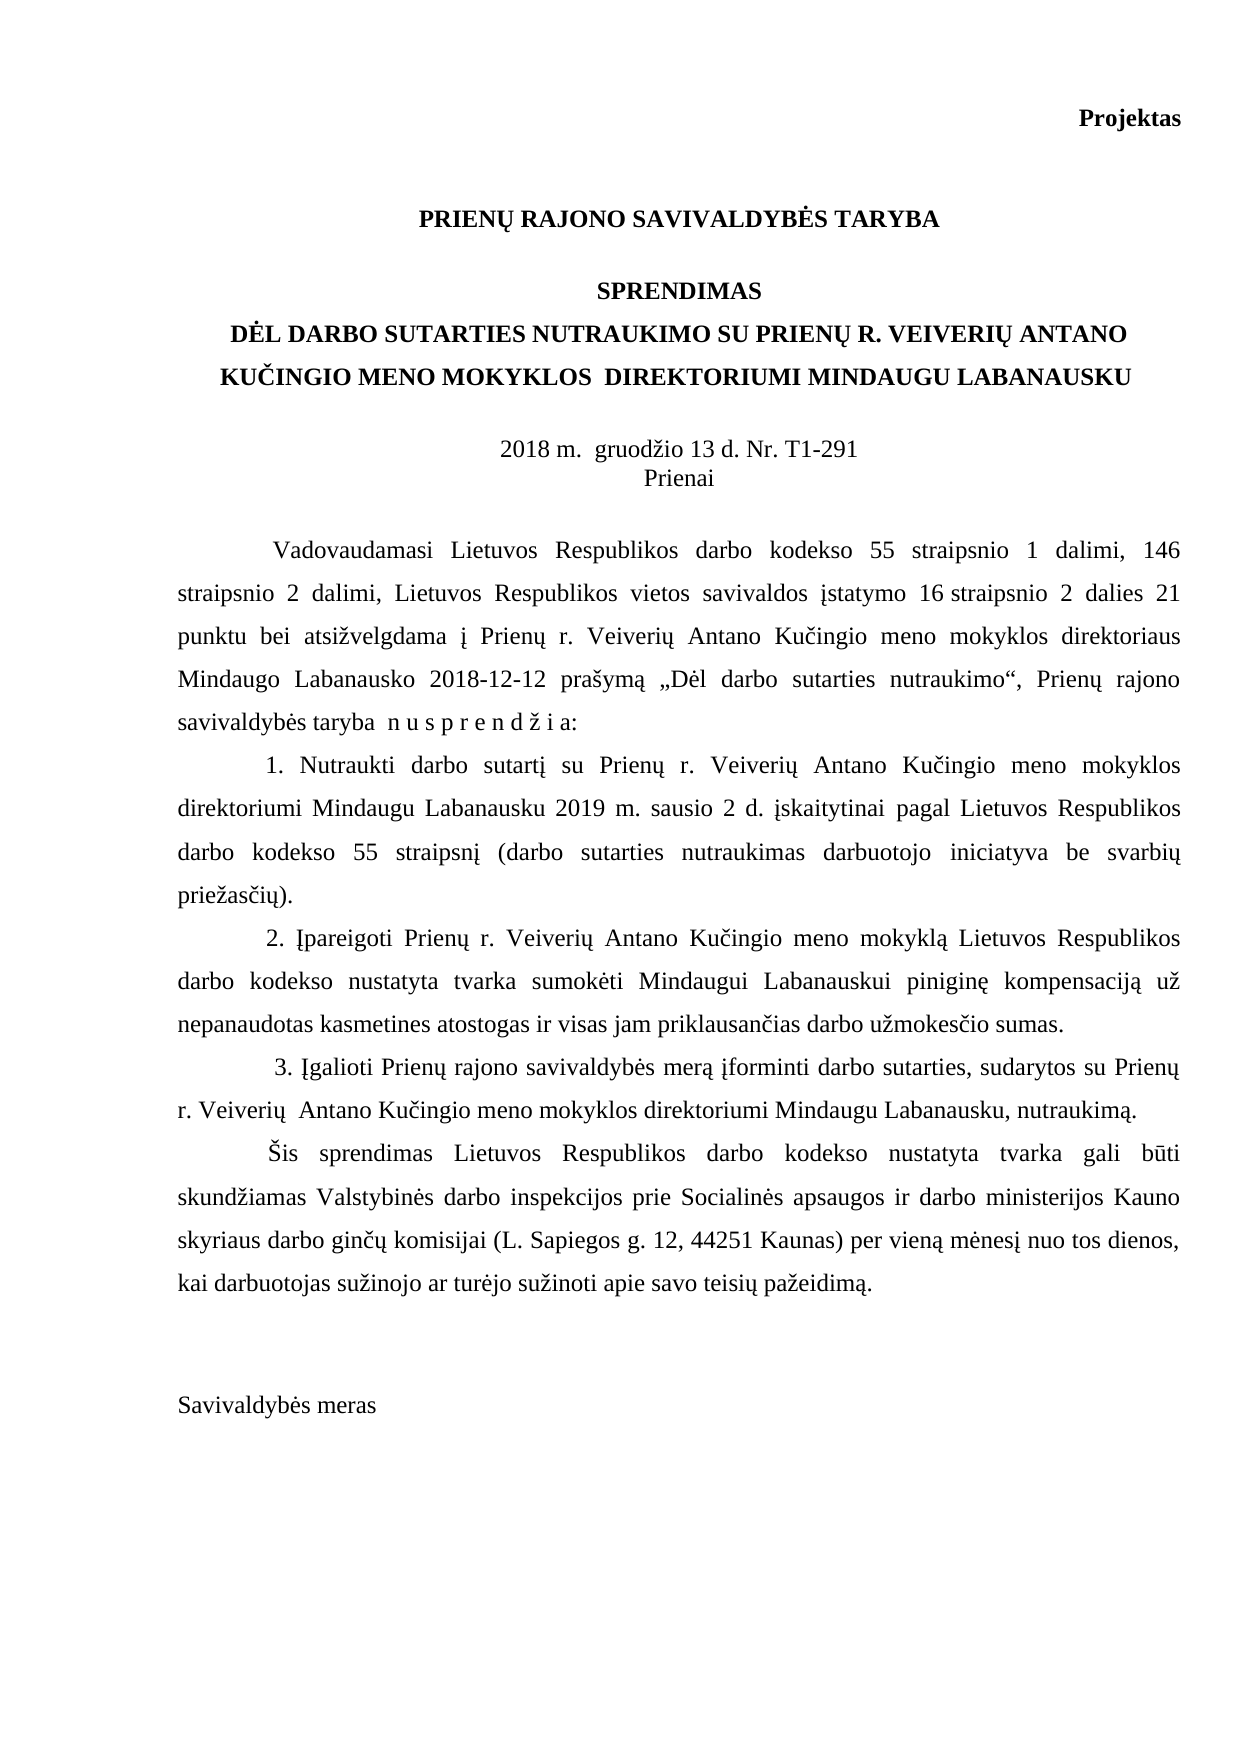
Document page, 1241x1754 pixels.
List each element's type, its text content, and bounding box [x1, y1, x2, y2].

text 3. Įgalioti Prienų rajono savivaldybės merą įforminti darbo sutarties, sudarytos su Prienų r. Veiverių Antano Kučingio meno mokyklos direktoriumi Mindaugu Labanausku, nutraukimą. [177, 1052, 1181, 1124]
text PRIENŲ RAJONO SAVIVALDYBĖS TARYBA [177, 204, 1181, 233]
text Šis sprendimas Lietuvos Respublikos darbo kodekso nustatyta tvarka gali būti skundžiamas Valstybinės darbo inspekcijos prie Socialinės apsaugos ir darbo ministerijos Kauno skyriaus darbo ginčų komisijai (L. Sapiegos g. 12, 44251 Kaunas) per vieną mėnesį nuo tos dienos, kai darbuotojas sužinojo ar turėjo sužinoti apie savo teisių pažeidimą. [177, 1138, 1181, 1297]
text Projektas [177, 103, 1181, 132]
text 2. Įpareigoti Prienų r. Veiverių Antano Kučingio meno mokyklą Lietuvos Respublikos darbo kodekso nustatyta tvarka sumokėti Mindaugui Labanauskui piniginę kompensaciją už nepanaudotas kasmetines atostogas ir visas jam priklausančias darbo užmokesčio sumas. [177, 923, 1181, 1038]
text DĖL DARBO SUTARTIES NUTRAUKIMO SU PRIENŲ R. VEIVERIŲ ANTANO KUČINGIO MENO MOKYKLOS DIREKTORIUMI MINDAUGU LABANAUSKU [177, 319, 1181, 391]
text Savivaldybės meras [177, 1390, 1181, 1419]
text Vadovaudamasi Lietuvos Respublikos darbo kodekso 55 straipsnio 1 dalimi, 146 straipsnio 2 dalimi, Lietuvos Respublikos vietos savivaldos įstatymo 16 straipsnio 2 dalies 21 punktu bei atsižvelgdama į Prienų r. Veiverių Antano Kučingio meno mokyklos direktoriaus Mindaugo Labanausko 2018-12-12 prašymą „Dėl darbo sutarties nutraukimo“, Prienų rajono savivaldybės taryba n u s p r e n d ž i a: [177, 535, 1181, 736]
text 1. Nutraukti darbo sutartį su Prienų r. Veiverių Antano Kučingio meno mokyklos direktoriumi Mindaugu Labanausku 2019 m. sausio 2 d. įskaitytinai pagal Lietuvos Respublikos darbo kodekso 55 straipsnį (darbo sutarties nutraukimas darbuotojo iniciatyva be svarbių priežasčių). [177, 750, 1181, 908]
text SPRENDIMAS [177, 276, 1181, 305]
text Prienai [177, 463, 1181, 492]
text 2018 m. gruodžio 13 d. Nr. T1-291 [177, 434, 1181, 463]
